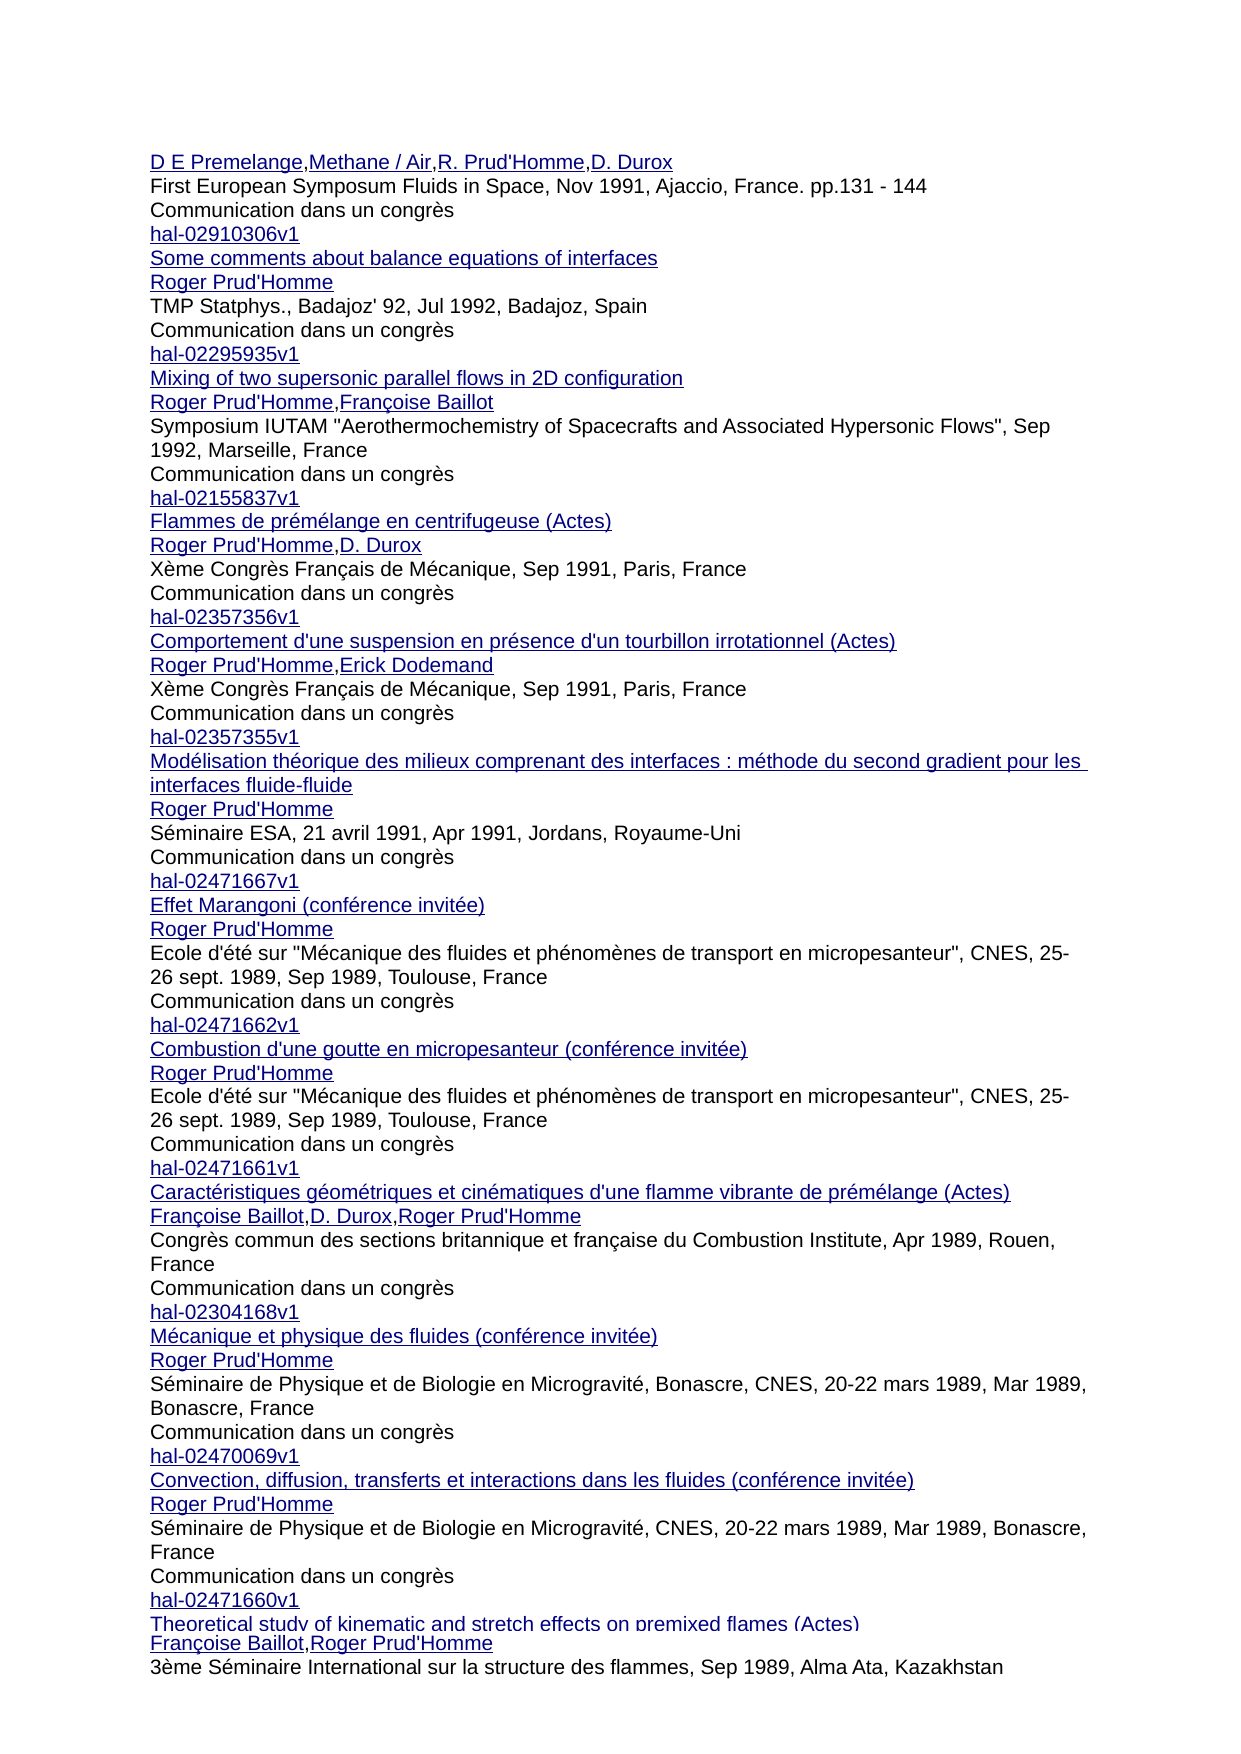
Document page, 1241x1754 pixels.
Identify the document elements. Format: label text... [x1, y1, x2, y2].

table_cell Theoretical study of kinematic and stretch effects on premixed flames (Actes) Françoise Baillot,Roger Prud'Homme 3ème Séminaire International sur la structure des flammes, Sep 1989, Alma Ata, Kazakhstan [150, 1611, 1090, 1679]
table_cell Comportement d'une suspension en présence d'un tourbillon irrotationnel (Actes) Roger Prud'Homme,Erick Dodemand Xème Congrès Français de Mécanique, Sep 1991, Paris, France Communication dans un congrès hal-02357355v1 [150, 629, 1090, 749]
table_cell Some comments about balance equations of interfaces Roger Prud'Homme TMP Statphys., Badajoz' 92, Jul 1992, Badajoz, Spain Communication dans un congrès hal-02295935v1 [150, 246, 1090, 366]
table_cell Modélisation théorique des milieux comprenant des interfaces : méthode du second gradient pour les interfaces fluide-fluide Roger Prud'Homme Séminaire ESA, 21 avril 1991, Apr 1991, Jordans, Royaume-Uni Communication dans un congrès hal-02471667v1 [150, 749, 1090, 893]
table_cell Convection, diffusion, transferts et interactions dans les fluides (conférence invitée) Roger Prud'Homme Séminaire de Physique et de Biologie en Microgravité, CNES, 20-22 mars 1989, Mar 1989, Bonascre, France Communication dans un congrès hal-02471660v1 [150, 1468, 1090, 1611]
table_cell Flammes de prémélange en centrifugeuse (Actes) Roger Prud'Homme,D. Durox Xème Congrès Français de Mécanique, Sep 1991, Paris, France Communication dans un congrès hal-02357356v1 [150, 509, 1090, 629]
table_cell Caractéristiques géométriques et cinématiques d'une flamme vibrante de prémélange (Actes) Françoise Baillot,D. Durox,Roger Prud'Homme Congrès commun des sections britannique et française du Combustion Institute, Apr 1989, Rouen, France Communication dans un congrès hal-02304168v1 [150, 1180, 1090, 1324]
table_cell Combustion d'une goutte en micropesanteur (conférence invitée) Roger Prud'Homme Ecole d'été sur "Mécanique des fluides et phénomènes de transport en micropesanteur", CNES, 25-26 sept. 1989, Sep 1989, Toulouse, France Communication dans un congrès hal-02471661v1 [150, 1036, 1090, 1180]
table_cell Effet Marangoni (conférence invitée) Roger Prud'Homme Ecole d'été sur "Mécanique des fluides et phénomènes de transport en micropesanteur", CNES, 25-26 sept. 1989, Sep 1989, Toulouse, France Communication dans un congrès hal-02471662v1 [150, 893, 1090, 1036]
table_cell Mixing of two supersonic parallel flows in 2D configuration Roger Prud'Homme,Françoise Baillot Symposium IUTAM "Aerothermochemistry of Spacecrafts and Associated Hypersonic Flows", Sep 1992, Marseille, France Communication dans un congrès hal-02155837v1 [150, 366, 1090, 509]
table_cell D E Premelange,Methane / Air,R. Prud'Homme,D. Durox First European Symposum Fluids in Space, Nov 1991, Ajaccio, France. pp.131 - 144 Communication dans un congrès hal-02910306v1 [150, 150, 1090, 246]
table_cell Mécanique et physique des fluides (conférence invitée) Roger Prud'Homme Séminaire de Physique et de Biologie en Microgravité, Bonascre, CNES, 20-22 mars 1989, Mar 1989, Bonascre, France Communication dans un congrès hal-02470069v1 [150, 1324, 1090, 1468]
